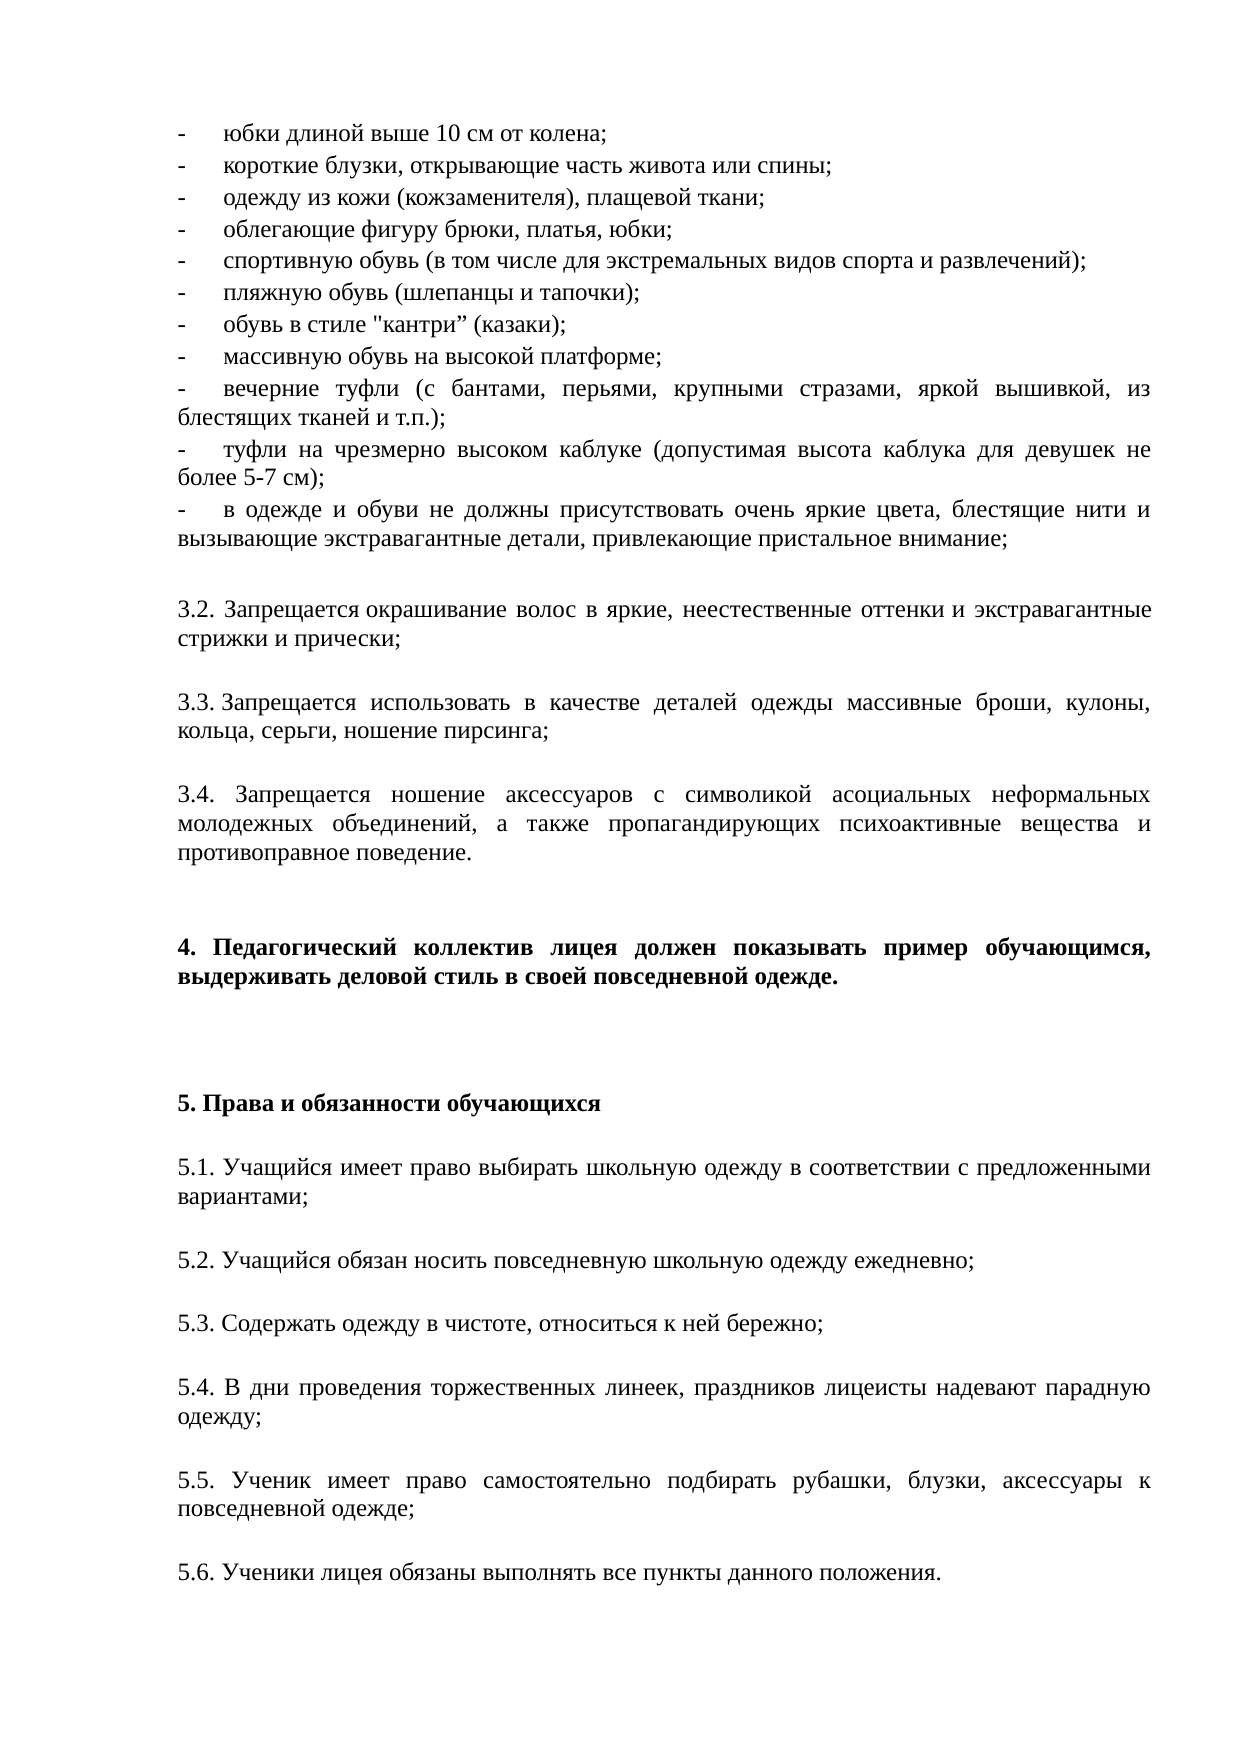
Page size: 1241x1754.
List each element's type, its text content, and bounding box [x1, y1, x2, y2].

text 5.3. Содержать одежду в чистоте, относиться к ней бережно; [177, 1308, 1152, 1337]
text - юбки длиной выше 10 см от колена; [177, 118, 1152, 147]
text - пляжную обувь (шлепанцы и тапочки); [177, 277, 1152, 306]
text - туфли на чрезмерно высоком каблуке (допустимая высота каблука для девушек не более 5-7 см); [177, 434, 1152, 491]
text 5.5. Ученик имеет право самостоятельно подбирать рубашки, блузки, аксессуары к повседневной одежде; [177, 1465, 1152, 1522]
text 5.4. В дни проведения торжественных линеек, праздников лицеисты надевают парадную одежду; [177, 1372, 1152, 1430]
text 5.6. Ученики лицея обязаны выполнять все пункты данного положения. [177, 1557, 1152, 1586]
text - обувь в стиле "кантри” (казаки); [177, 309, 1152, 338]
text 5.1. Учащийся имеет право выбирать школьную одежду в соответствии с предложенными вариантами; [177, 1152, 1152, 1210]
text 3.2. Запрещается окрашивание волос в яркие, неестественные оттенки и экстравагантные стрижки и прически; [177, 594, 1152, 652]
text 4. Педагогический коллектив лицея должен показывать пример обучающимся, выдерживать деловой стиль в своей повседневной одежде. [177, 932, 1152, 990]
text 5.2. Учащийся обязан носить повседневную школьную одежду ежедневно; [177, 1245, 1152, 1273]
text - массивную обувь на высокой платформе; [177, 341, 1152, 370]
text - в одежде и обуви не должны присутствовать очень яркие цвета, блестящие нити и вызывающие экстравагантные детали, привлекающие пристальное внимание; [177, 494, 1152, 552]
text - облегающие фигуру брюки, платья, юбки; [177, 214, 1152, 242]
text - вечерние туфли (с бантами, перьями, крупными стразами, яркой вышивкой, из блестящих тканей и т.п.); [177, 373, 1152, 431]
text 3.4. Запрещается ношение аксессуаров с символикой асоциальных неформальных молодежных объединений, а также пропагандирующих психоактивные вещества и противоправное поведение. [177, 779, 1152, 865]
text - короткие блузки, открывающие часть живота или спины; [177, 150, 1152, 179]
text 5. Права и обязанности обучающихся [177, 1088, 1152, 1117]
text 3.3. Запрещается использовать в качестве деталей одежды массивные броши, кулоны, кольца, серьги, ношение пирсинга; [177, 687, 1152, 744]
text - одежду из кожи (кожзаменителя), плащевой ткани; [177, 182, 1152, 211]
text - спортивную обувь (в том числе для экстремальных видов спорта и развлечений); [177, 246, 1152, 274]
